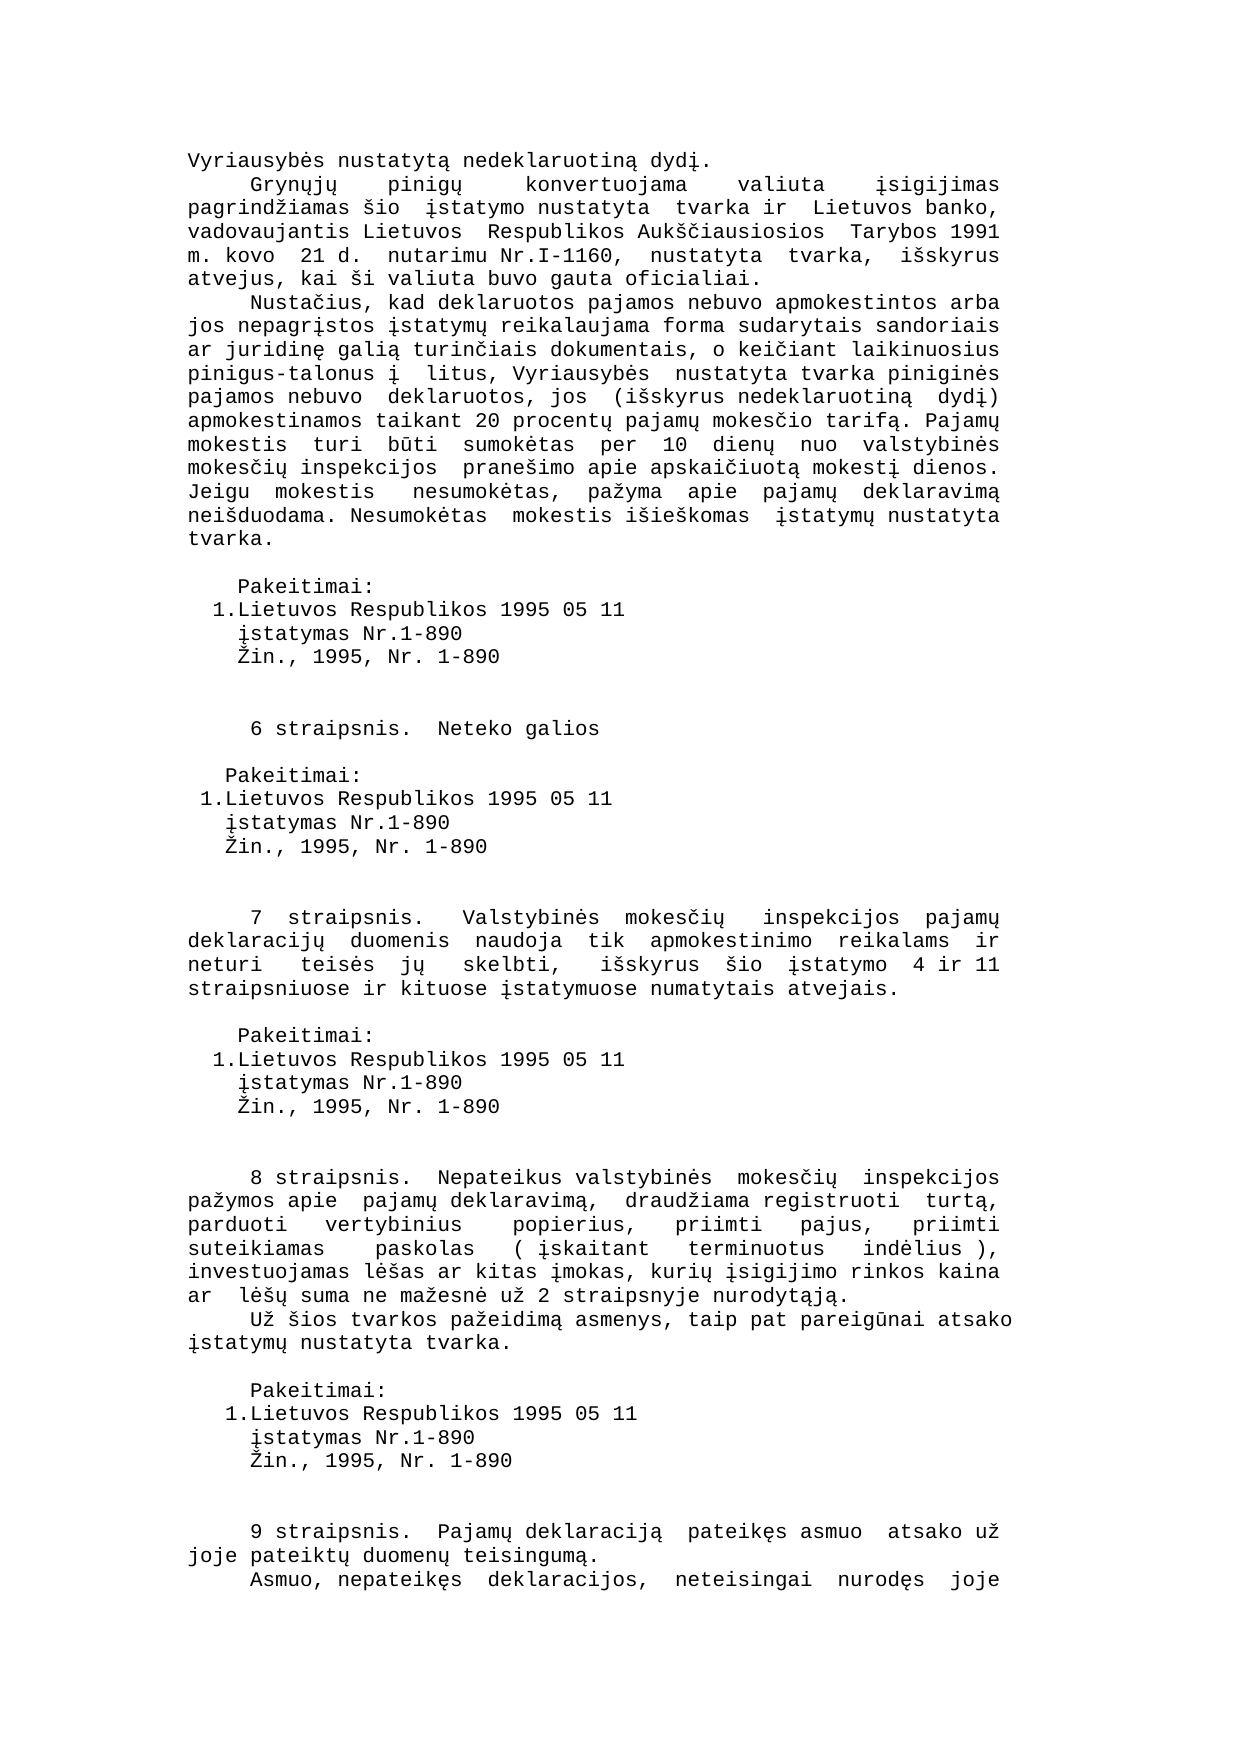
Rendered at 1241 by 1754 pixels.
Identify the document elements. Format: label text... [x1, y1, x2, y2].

text 9 straipsnis. Pajamų deklaraciją pateikęs asmuo atsako už [187, 1521, 1053, 1545]
text mokesčių inspekcijos pranešimo apie apskaičiuotą mokestį dienos. [187, 457, 1053, 481]
text straipsniuose ir kituose įstatymuose numatytais atvejais. [187, 978, 1053, 1001]
text įstatymas Nr.1-890 [187, 1427, 1053, 1451]
text įstatymas Nr.1-890 [187, 623, 1053, 647]
text Vyriausybės nustatytą nedeklaruotiną dydį. [187, 150, 1053, 174]
text Už šios tvarkos pažeidimą asmenys, taip pat pareigūnai atsako [187, 1309, 1053, 1332]
text deklaracijų duomenis naudoja tik apmokestinimo reikalams ir [187, 930, 1053, 954]
text apmokestinamos taikant 20 procentų pajamų mokesčio tarifą. Pajamų [187, 410, 1053, 434]
text pažymos apie pajamų deklaravimą, draudžiama registruoti turtą, [187, 1190, 1053, 1214]
text pinigus-talonus į litus, Vyriausybės nustatyta tvarka piniginės [187, 363, 1053, 386]
text investuojamas lėšas ar kitas įmokas, kurių įsigijimo rinkos kaina [187, 1261, 1053, 1285]
text įstatymas Nr.1-890 [187, 1072, 1053, 1096]
text Asmuo, nepateikęs deklaracijos, neteisingai nurodęs joje [187, 1569, 1053, 1592]
text joje pateiktų duomenų teisingumą. [187, 1545, 1053, 1569]
text parduoti vertybinius popierius, priimti pajus, priimti [187, 1214, 1053, 1238]
text Grynųjų pinigų konvertuojama valiuta įsigijimas [187, 174, 1053, 197]
text Žin., 1995, Nr. 1-890 [187, 1451, 1053, 1474]
text 1.Lietuvos Respublikos 1995 05 11 [187, 1403, 1053, 1427]
text 8 straipsnis. Nepateikus valstybinės mokesčių inspekcijos [187, 1167, 1053, 1190]
text neturi teisės jų skelbti, išskyrus šio įstatymo 4 ir 11 [187, 954, 1053, 978]
text jos nepagrįstos įstatymų reikalaujama forma sudarytais sandoriais [187, 316, 1053, 339]
text 1.Lietuvos Respublikos 1995 05 11 [187, 1048, 1053, 1072]
text Pakeitimai: [187, 1379, 1053, 1403]
text Žin., 1995, Nr. 1-890 [187, 1096, 1053, 1119]
text suteikiamas paskolas ( įskaitant terminuotus indėlius ), [187, 1238, 1053, 1261]
text pagrindžiamas šio įstatymo nustatyta tvarka ir Lietuvos banko, [187, 197, 1053, 221]
text tvarka. [187, 528, 1053, 552]
text 6 straipsnis. Neteko galios [187, 717, 1053, 741]
text pajamos nebuvo deklaruotos, jos (išskyrus nedeklaruotiną dydį) [187, 386, 1053, 410]
text 1.Lietuvos Respublikos 1995 05 11 [187, 599, 1053, 623]
text neišduodama. Nesumokėtas mokestis išieškomas įstatymų nustatyta [187, 505, 1053, 528]
text atvejus, kai ši valiuta buvo gauta oficialiai. [187, 268, 1053, 292]
text mokestis turi būti sumokėtas per 10 dienų nuo valstybinės [187, 434, 1053, 457]
text vadovaujantis Lietuvos Respublikos Aukščiausiosios Tarybos 1991 [187, 221, 1053, 244]
text Pakeitimai: [187, 765, 1053, 788]
text 1.Lietuvos Respublikos 1995 05 11 [187, 788, 1053, 812]
text Jeigu mokestis nesumokėtas, pažyma apie pajamų deklaravimą [187, 481, 1053, 505]
text Žin., 1995, Nr. 1-890 [187, 647, 1053, 670]
text Nustačius, kad deklaruotos pajamos nebuvo apmokestintos arba [187, 292, 1053, 316]
text m. kovo 21 d. nutarimu Nr.I-1160, nustatyta tvarka, išskyrus [187, 244, 1053, 268]
text įstatymas Nr.1-890 [187, 812, 1053, 836]
text Pakeitimai: [187, 576, 1053, 599]
text Žin., 1995, Nr. 1-890 [187, 836, 1053, 859]
text ar juridinę galią turinčiais dokumentais, o keičiant laikinuosius [187, 339, 1053, 363]
text įstatymų nustatyta tvarka. [187, 1332, 1053, 1356]
text 7 straipsnis. Valstybinės mokesčių inspekcijos pajamų [187, 907, 1053, 930]
text Pakeitimai: [187, 1025, 1053, 1048]
text ar lėšų suma ne mažesnė už 2 straipsnyje nurodytąją. [187, 1285, 1053, 1309]
